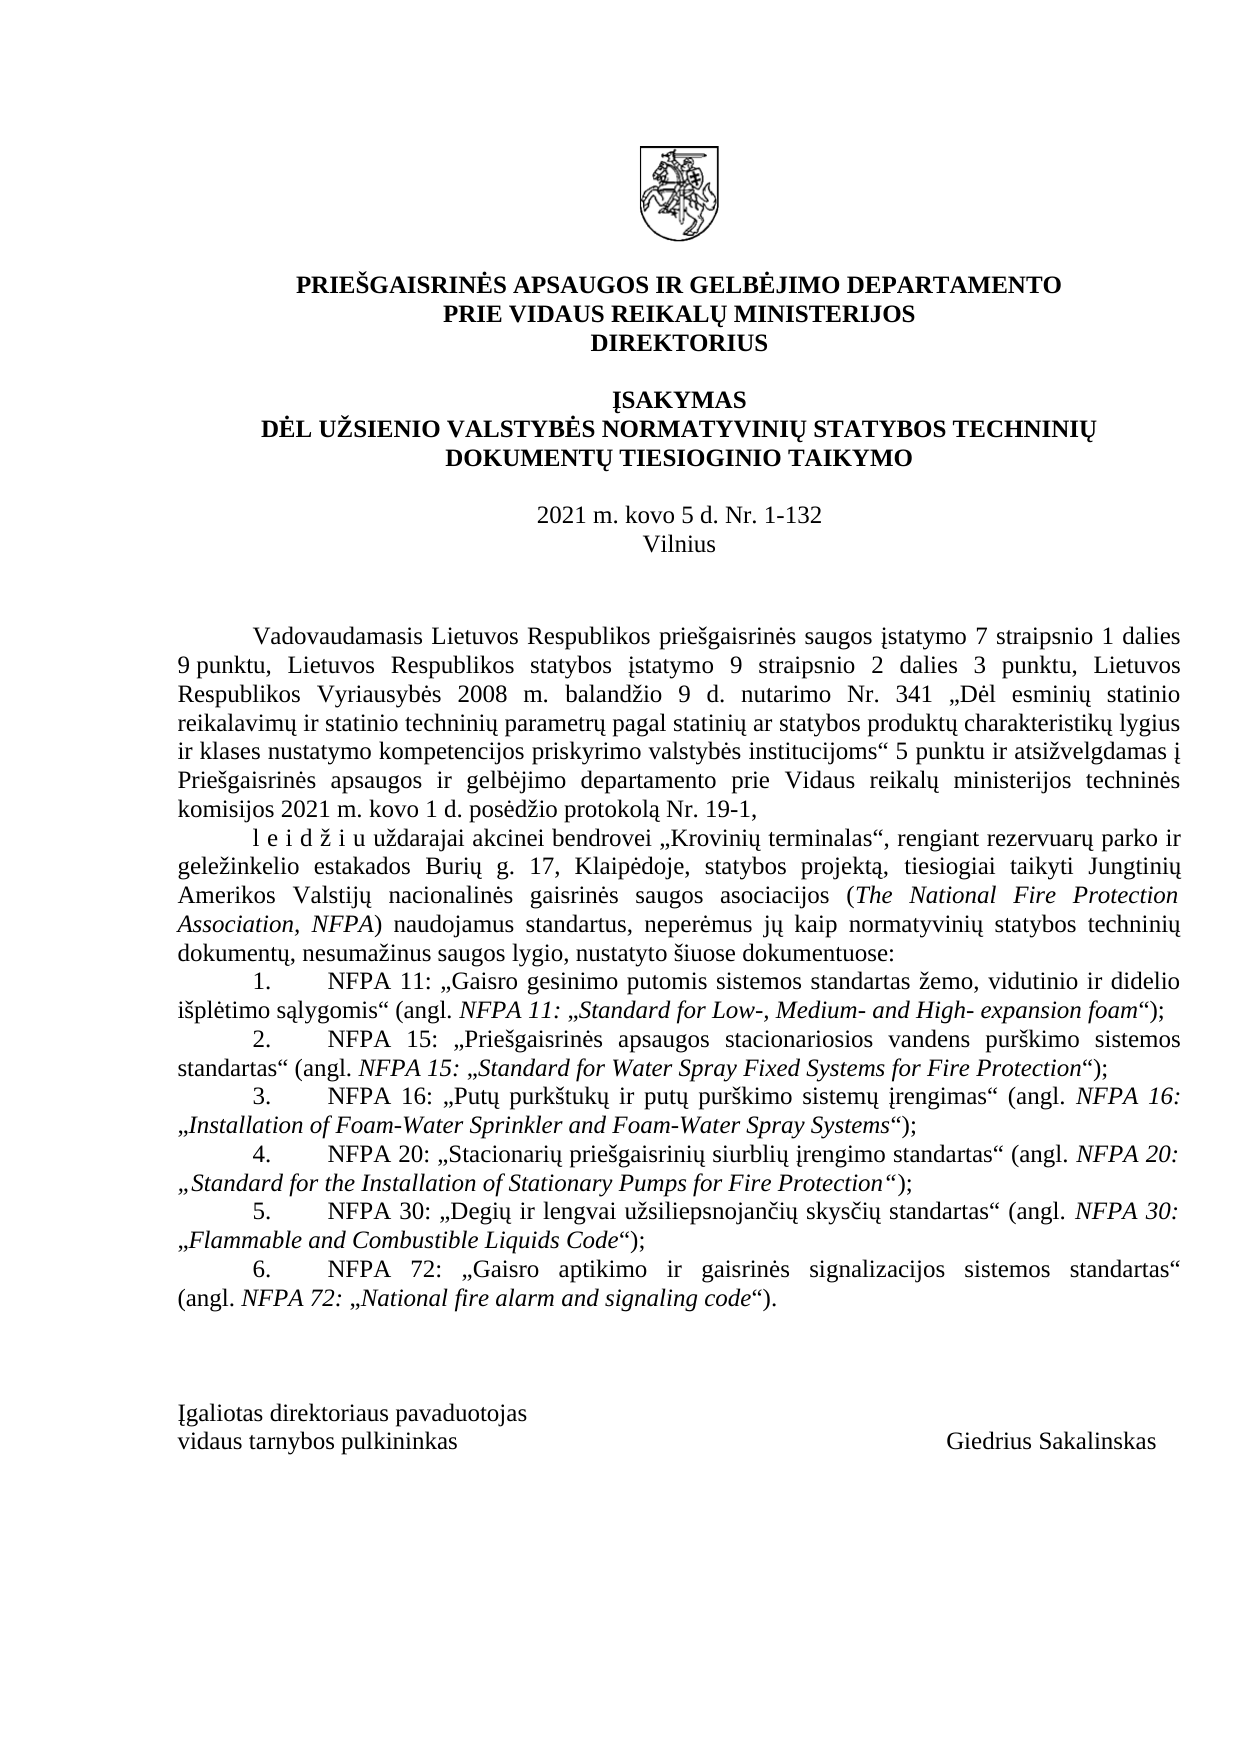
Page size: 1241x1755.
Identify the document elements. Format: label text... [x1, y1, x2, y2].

text 4. NFPA 20: „Stacionarių priešgaisrinių siurblių įrengimo standartas“ (angl. NFPA 20: „Standard for the Installation of Stationary Pumps for Fire Protection“); [177, 1139, 1181, 1196]
text 6. NFPA 72: „Gaisro aptikimo ir gaisrinės signalizacijos sistemos standartas“ (angl. NFPA 72: „National fire alarm and signaling code“). [177, 1254, 1181, 1311]
text DĖL UŽSIENIO VALSTYBĖS NORMATYVINIŲ STATYBOS TECHNINIŲ DOKUMENTŲ TIESIOGINIO TAIKYMO [177, 414, 1181, 472]
text DIREKTORIUS [177, 328, 1181, 357]
text Vadovaudamasis Lietuvos Respublikos priešgaisrinės saugos įstatymo 7 straipsnio 1 dalies 9 punktu, Lietuvos Respublikos statybos įstatymo 9 straipsnio 2 dalies 3 punktu, Lietuvos Respublikos Vyriausybės 2008 m. balandžio 9 d. nutarimo Nr. 341 „Dėl esminių statinio reikalavimų ir statinio techninių parametrų pagal statinių ar statybos produktų charakteristikų lygius ir klases nustatymo kompetencijos priskyrimo valstybės institucijoms“ 5 punktu ir atsižvelgdamas į Priešgaisrinės apsaugos ir gelbėjimo departamento prie Vidaus reikalų ministerijos techninės komisijos 2021 m. kovo 1 d. posėdžio protokolą Nr. 19-1, [177, 621, 1181, 823]
text ĮSAKYMAS [177, 386, 1181, 414]
text PRIEŠGAISRINĖS APSAUGOS IR GELBĖJIMO DEPARTAMENTO [177, 271, 1181, 299]
text l e i d ž i u uždarajai akcinei bendrovei „Krovinių terminalas“, rengiant rezervuarų parko ir geležinkelio estakados Burių g. 17, Klaipėdoje, statybos projektą, tiesiogiai taikyti Jungtinių Amerikos Valstijų nacionalinės gaisrinės saugos asociacijos (The National Fire Protection Association, NFPA) naudojamus standartus, neperėmus jų kaip normatyvinių statybos techninių dokumentų, nesumažinus saugos lygio, nustatyto šiuose dokumentuose: [177, 823, 1181, 966]
text 2021 m. kovo 5 d. Nr. 1-132 [177, 501, 1181, 529]
text PRIE VIDAUS REIKALŲ MINISTERIJOS [177, 299, 1181, 328]
text 2. NFPA 15: „Priešgaisrinės apsaugos stacionariosios vandens purškimo sistemos standartas“ (angl. NFPA 15: „Standard for Water Spray Fixed Systems for Fire Protection“); [177, 1024, 1181, 1081]
text 1. NFPA 11: „Gaisro gesinimo putomis sistemos standartas žemo, vidutinio ir didelio išplėtimo sąlygomis“ (angl. NFPA 11: „Standard for Low-, Medium- and High- expansion foam“); [177, 966, 1181, 1024]
text 5. NFPA 30: „Degių ir lengvai užsiliepsnojančių skysčių standartas“ (angl. NFPA 30: „Flammable and Combustible Liquids Code“); [177, 1196, 1181, 1254]
text vidaus tarnybos pulkininkas Giedrius Sakalinskas [177, 1426, 1181, 1455]
text 3. NFPA 16: „Putų purkštukų ir putų purškimo sistemų įrengimas“ (angl. NFPA 16: „Installation of Foam-Water Sprinkler and Foam-Water Spray Systems“); [177, 1081, 1181, 1139]
text Vilnius [177, 529, 1181, 558]
text Įgaliotas direktoriaus pavaduotojas [177, 1398, 1181, 1426]
